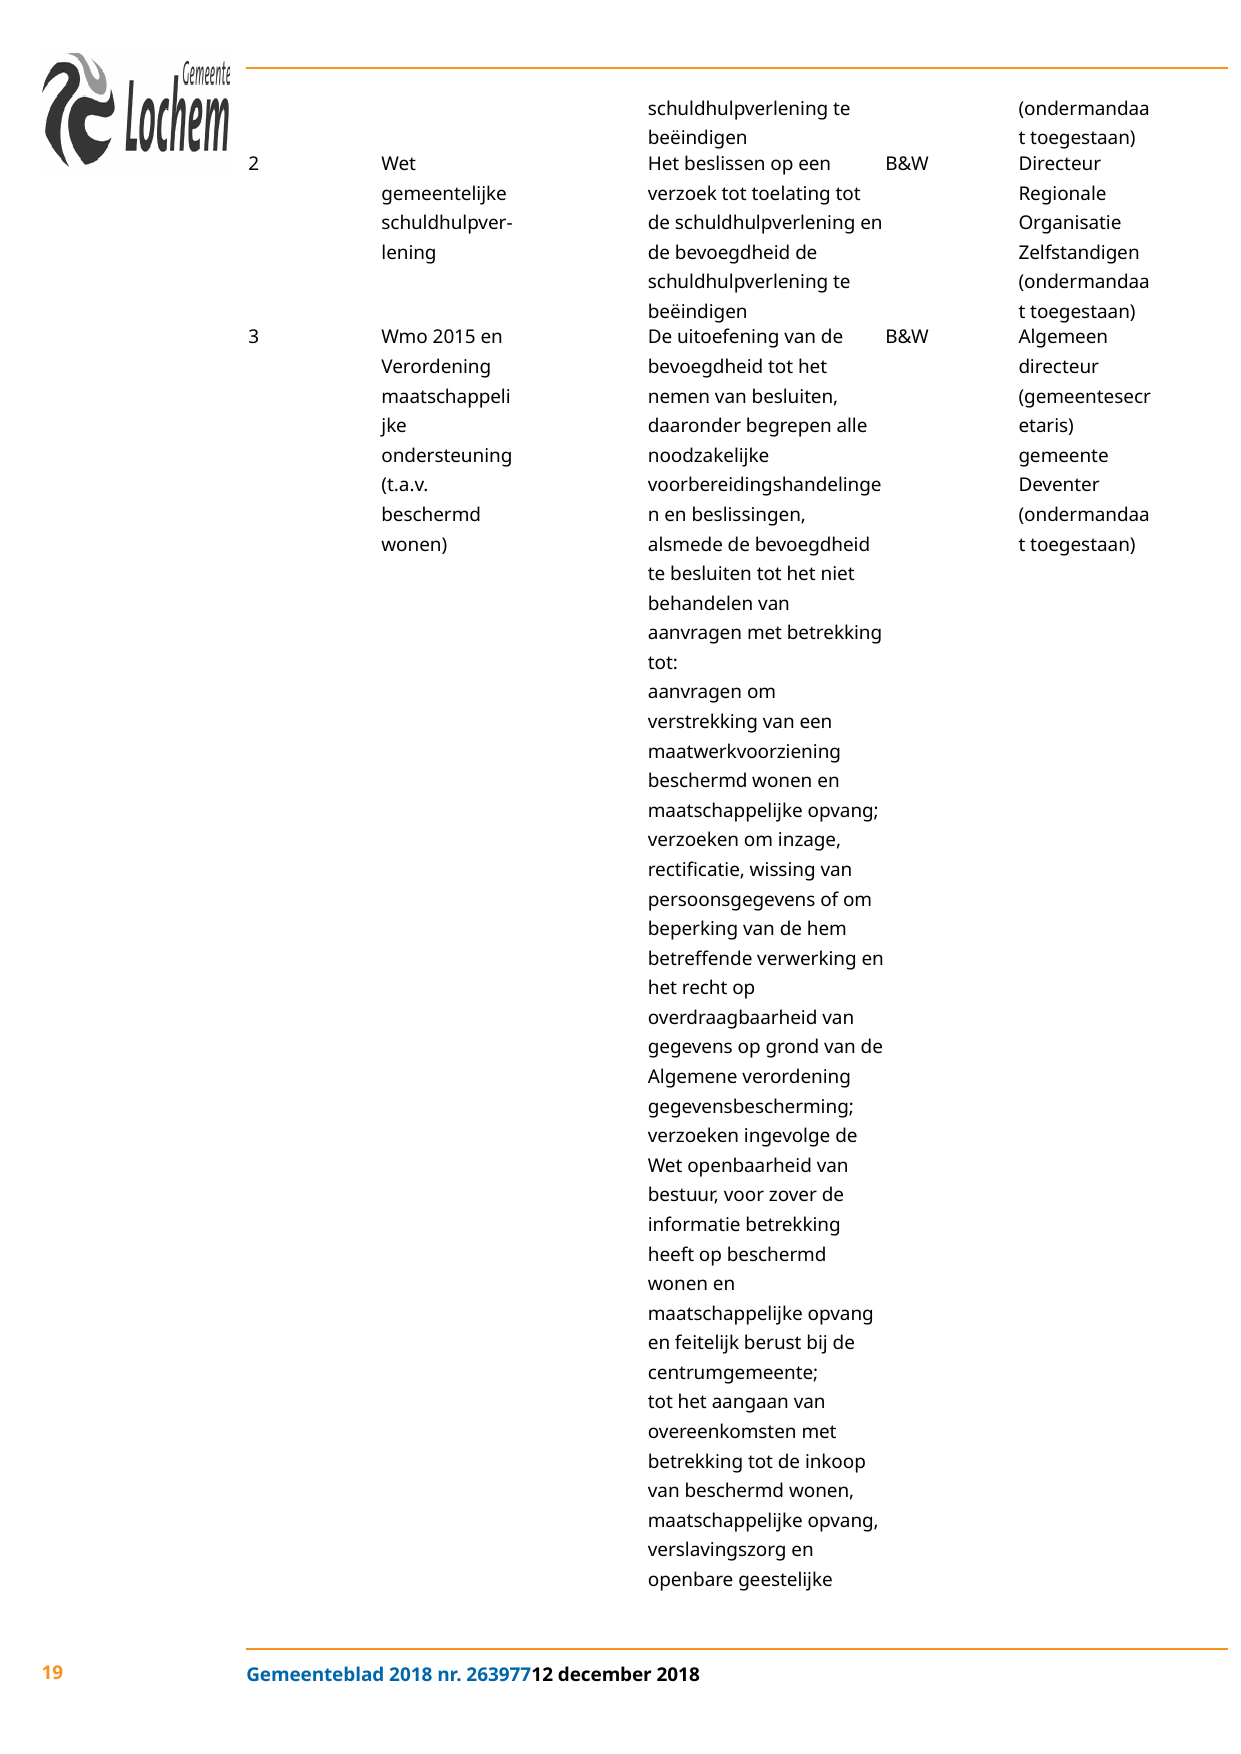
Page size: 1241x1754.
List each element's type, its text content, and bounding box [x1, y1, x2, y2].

table_header schuldhulpverlening te beëindigen [648, 95, 885, 150]
table_cell Het beslissen op een verzoek tot toelating tot de schuldhulpverlening en de bevoegdheid de schuldhulpverlening te beëindigen [648, 150, 885, 324]
table_cell Wmo 2015 en Verordening maatschappelijke ondersteuning (t.a.v. beschermd wonen) [381, 324, 514, 1592]
table_header [381, 95, 514, 150]
table_header (ondermandaat toegestaan) [1018, 95, 1152, 150]
table_cell [514, 150, 648, 324]
table_cell Algemeen directeur (gemeentesecretaris) gemeente Deventer (ondermandaat toegestaan) [1018, 324, 1152, 1592]
table_cell De uitoefening van de bevoegdheid tot het nemen van besluiten, daaronder begrepen alle noodzakelijke voorbereidingshandelingen en beslissingen, alsmede de bevoegdheid te besluiten tot het niet behandelen van aanvragen met betrekking tot: aanvragen om verstrekking van een maatwerkvoorziening beschermd wonen en maatschappelijke opvang; verzoeken om inzage, rectificatie, wissing van persoonsgegevens of om beperking van de hem betreffende verwerking en het recht op overdraagbaarheid van gegevens op grond van de Algemene verordening gegevensbescherming; verzoeken ingevolge de Wet openbaarheid van bestuur, voor zover de informatie betrekking heeft op beschermd wonen en maatschappelijke opvang en feitelijk berust bij de centrumgemeente; tot het aangaan van overeenkomsten met betrekking tot de inkoop van beschermd wonen, maatschappelijke opvang, verslavingszorg en openbare geestelijke [648, 324, 885, 1592]
table_cell B&W [885, 324, 1018, 1592]
table_header [248, 95, 381, 150]
table_header [514, 95, 648, 150]
table_cell 2 [248, 150, 381, 324]
table_cell B&W [885, 150, 1018, 324]
picture [41, 47, 231, 172]
table_cell Wet gemeentelijke schuldhulpver-lening [381, 150, 514, 324]
table_cell Directeur Regionale Organisatie Zelfstandigen (ondermandaat toegestaan) [1018, 150, 1152, 324]
table_cell 3 [248, 324, 381, 1592]
table_cell [514, 324, 648, 1592]
table_header [885, 95, 1018, 150]
